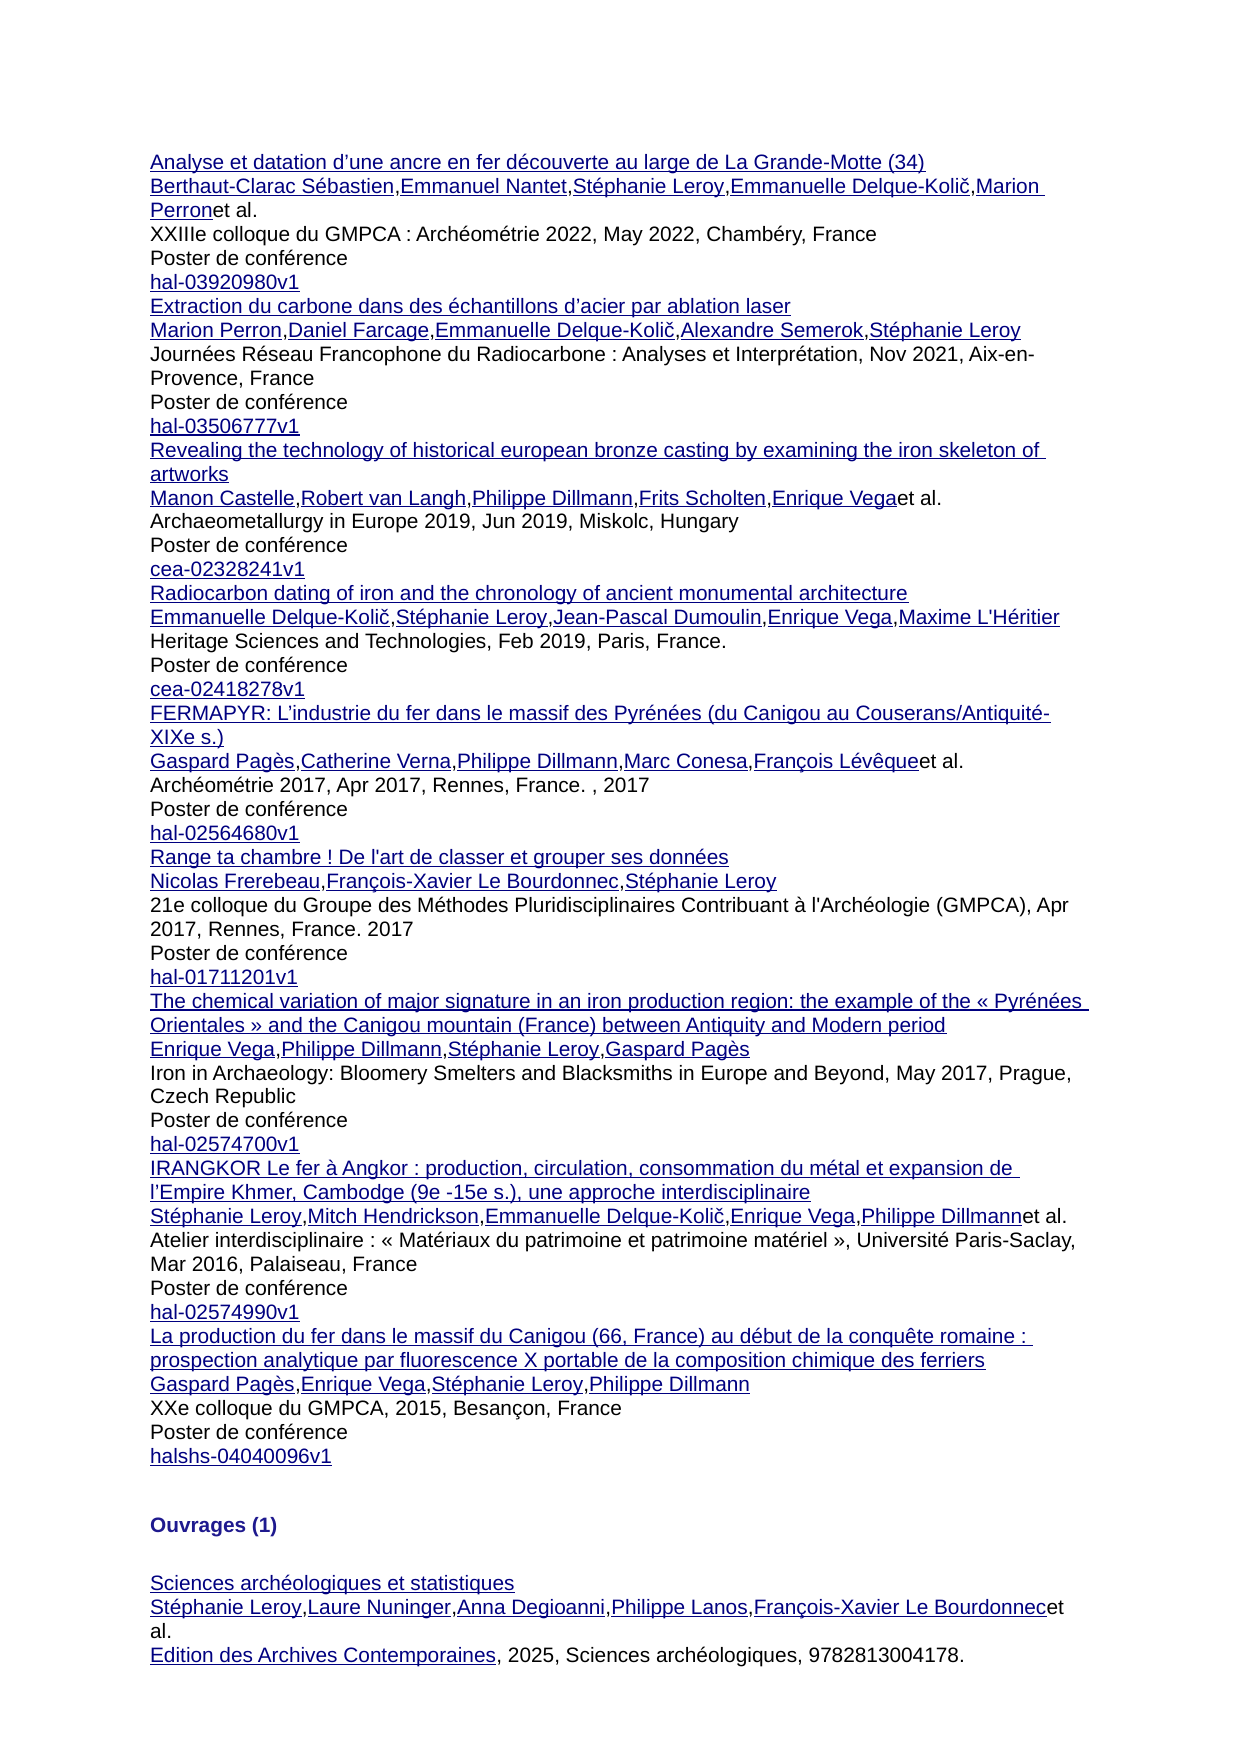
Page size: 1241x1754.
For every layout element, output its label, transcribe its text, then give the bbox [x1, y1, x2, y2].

table_cell IRANGKOR Le fer à Angkor : production, circulation, consommation du métal et expansion de l’Empire Khmer, Cambodge (9e -15e s.), une approche interdisciplinaire Stéphanie Leroy,Mitch Hendrickson,Emmanuelle Delque-Količ,Enrique Vega,Philippe Dillmannet al. Atelier interdisciplinaire : « Matériaux du patrimoine et patrimoine matériel », Université Paris-Saclay, Mar 2016, Palaiseau, France Poster de conférence hal-02574990v1 [150, 1156, 1090, 1324]
table_cell Revealing the technology of historical european bronze casting by examining the iron skeleton of artworks Manon Castelle,Robert van Langh,Philippe Dillmann,Frits Scholten,Enrique Vegaet al. Archaeometallurgy in Europe 2019, Jun 2019, Miskolc, Hungary Poster de conférence cea-02328241v1 [150, 438, 1090, 581]
table_cell Extraction du carbone dans des échantillons d’acier par ablation laser Marion Perron,Daniel Farcage,Emmanuelle Delque-Količ,Alexandre Semerok,Stéphanie Leroy Journées Réseau Francophone du Radiocarbone : Analyses et Interprétation, Nov 2021, Aix-en-Provence, France Poster de conférence hal-03506777v1 [150, 294, 1090, 437]
table_header Analyse et datation d’une ancre en fer découverte au large de La Grande-Motte (34) Berthaut-Clarac Sébastien,Emmanuel Nantet,Stéphanie Leroy,Emmanuelle Delque-Količ,Marion Perronet al. XXIIIe colloque du GMPCA : Archéométrie 2022, May 2022, Chambéry, France Poster de conférence hal-03920980v1 [150, 150, 1090, 294]
table_cell The chemical variation of major signature in an iron production region: the example of the « Pyrénées Orientales » and the Canigou mountain (France) between Antiquity and Modern period Enrique Vega,Philippe Dillmann,Stéphanie Leroy,Gaspard Pagès Iron in Archaeology: Bloomery Smelters and Blacksmiths in Europe and Beyond, May 2017, Prague, Czech Republic Poster de conférence hal-02574700v1 [150, 989, 1090, 1156]
subtitle Ouvrages (1) [150, 1512, 1090, 1536]
table_cell Radiocarbon dating of iron and the chronology of ancient monumental architecture Emmanuelle Delque-Količ,Stéphanie Leroy,Jean-Pascal Dumoulin,Enrique Vega,Maxime L'Héritier Heritage Sciences and Technologies, Feb 2019, Paris, France. Poster de conférence cea-02418278v1 [150, 581, 1090, 701]
table_cell Range ta chambre ! De l'art de classer et grouper ses données Nicolas Frerebeau,François-Xavier Le Bourdonnec,Stéphanie Leroy 21e colloque du Groupe des Méthodes Pluridisciplinaires Contribuant à l'Archéologie (GMPCA), Apr 2017, Rennes, France. 2017 Poster de conférence hal-01711201v1 [150, 845, 1090, 988]
table_cell FERMAPYR: L’industrie du fer dans le massif des Pyrénées (du Canigou au Couserans/Antiquité-XIXe s.) Gaspard Pagès,Catherine Verna,Philippe Dillmann,Marc Conesa,François Lévêqueet al. Archéométrie 2017, Apr 2017, Rennes, France. , 2017 Poster de conférence hal-02564680v1 [150, 701, 1090, 845]
table_cell La production du fer dans le massif du Canigou (66, France) au début de la conquête romaine : prospection analytique par fluorescence X portable de la composition chimique des ferriers Gaspard Pagès,Enrique Vega,Stéphanie Leroy,Philippe Dillmann XXe colloque du GMPCA, 2015, Besançon, France Poster de conférence halshs-04040096v1 [150, 1324, 1090, 1468]
table_header Sciences archéologiques et statistiques Stéphanie Leroy,Laure Nuninger,Anna Degioanni,Philippe Lanos,François-Xavier Le Bourdonnecet al. Edition des Archives Contemporaines, 2025, Sciences archéologiques, 9782813004178. [150, 1571, 1090, 1667]
